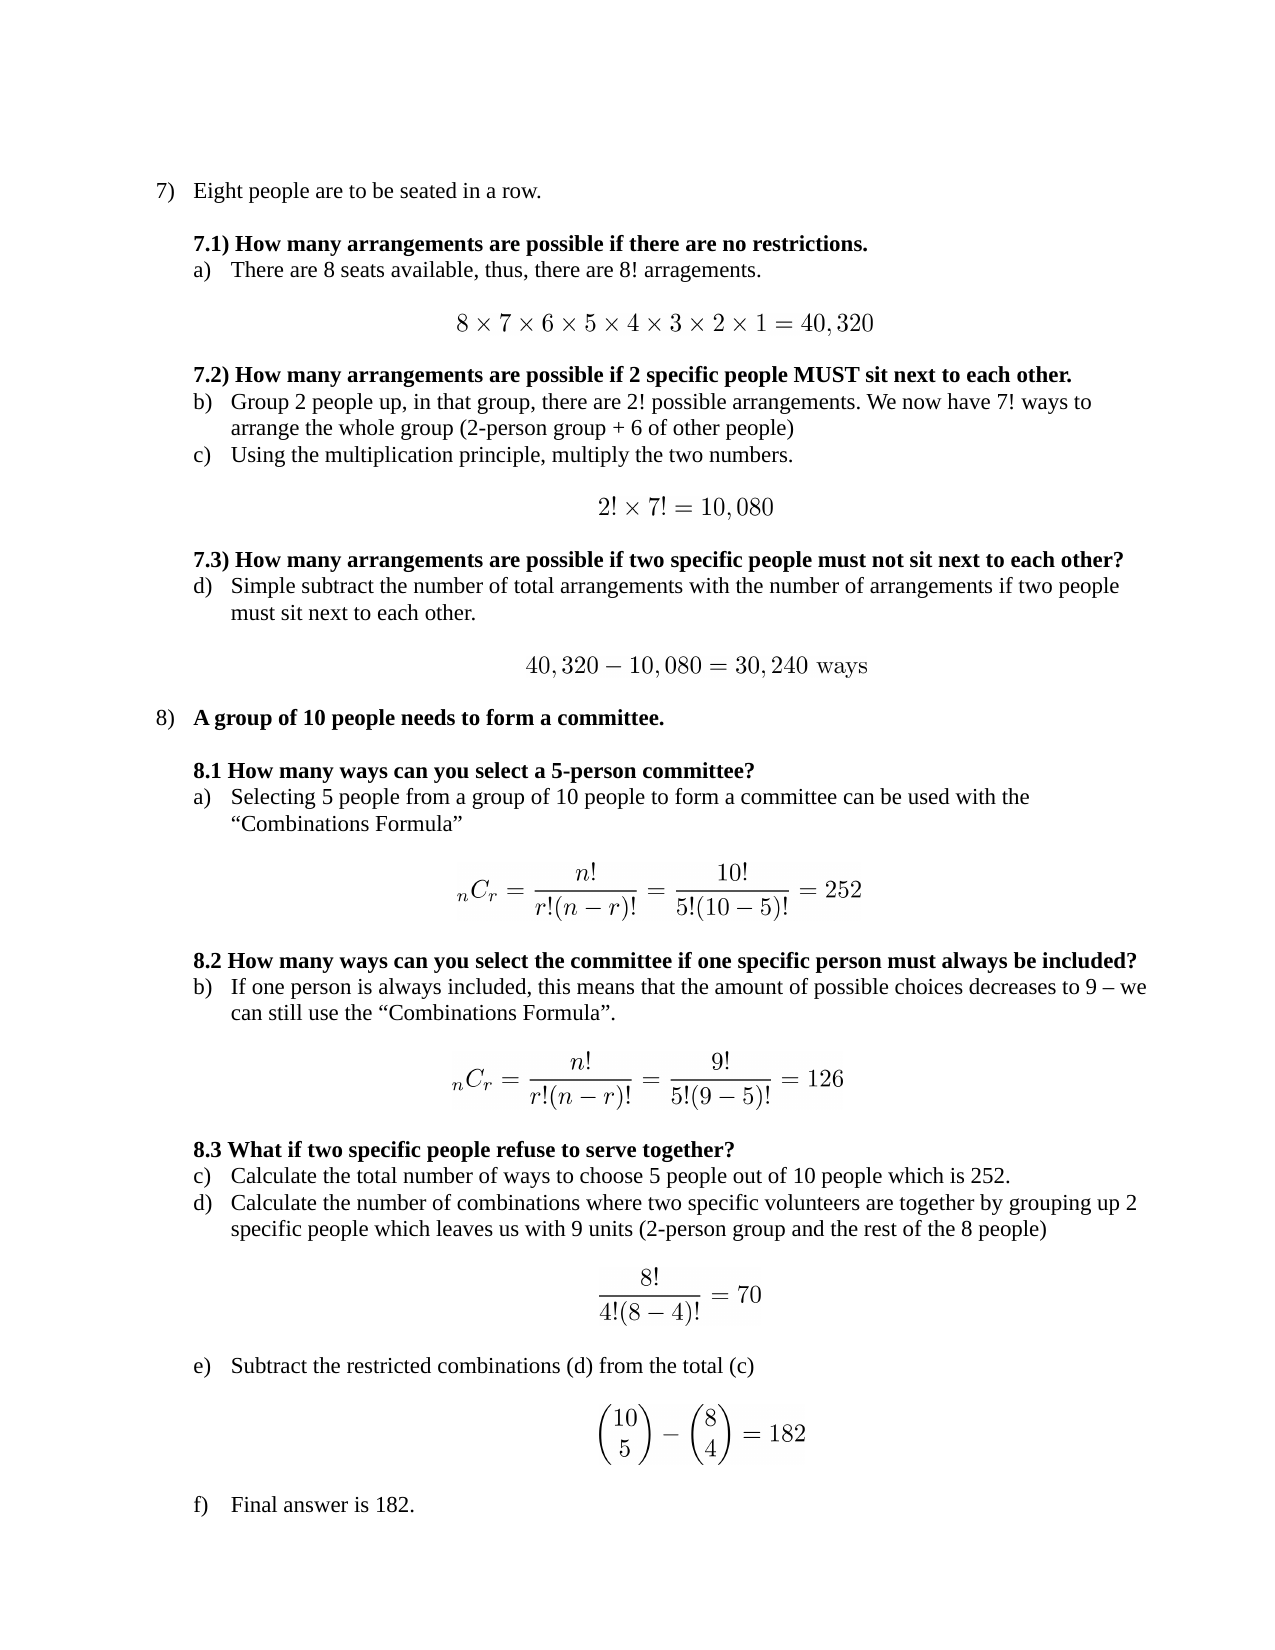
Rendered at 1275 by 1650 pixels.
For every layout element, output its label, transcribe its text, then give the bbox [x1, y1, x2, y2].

picture [452, 1051, 843, 1110]
picture [526, 656, 867, 678]
picture [457, 313, 873, 336]
list Group 2 people up, in that group, there are 2! possible arrangements. We now have 7! ways to arrange the whole group (2-person group + 6 of other people) [193, 388, 1157, 441]
list A group of 10 people needs to form a committee. 8.1 How many ways can you select a 5-person committee? [156, 704, 1157, 783]
list Selecting 5 people from a group of 10 people to form a committee can be used with the “Combinations Formula” [193, 783, 1157, 947]
picture [599, 1267, 761, 1326]
list Using the multiplication principle, multiply the two numbers. [193, 441, 1157, 546]
list Simple subtract the number of total arrangements with the number of arrangements if two people must sit next to each other. [193, 572, 1157, 704]
list 7.3) How many arrangements are possible if two specific people must not sit next to each other? [156, 546, 1157, 572]
list If one person is always included, this means that the amount of possible choices decreases to 9 – we can still use the “Combinations Formula”. [193, 973, 1157, 1136]
list Calculate the total number of ways to choose 5 people out of 10 people which is 252. [193, 1163, 1157, 1189]
list Calculate the number of combinations where two specific volunteers are together by grouping up 2 specific people which leaves us with 9 units (2-person group and the rest of the 8 people) [193, 1189, 1157, 1352]
picture [599, 1404, 805, 1465]
picture [457, 862, 861, 921]
list 8.2 How many ways can you select the committee if one specific person must always be included? [156, 947, 1157, 973]
list Eight people are to be seated in a row. 7.1) How many arrangements are possible if there are no restrictions. [156, 177, 1157, 256]
list There are 8 seats available, thus, there are 8! arragements. [193, 256, 1157, 362]
list Subtract the restricted combinations (d) from the total (c) [193, 1352, 1157, 1491]
list 8.3 What if two specific people refuse to serve together? [156, 1136, 1157, 1163]
list Final answer is 182. [193, 1491, 1157, 1517]
picture [599, 496, 773, 520]
list 7.2) How many arrangements are possible if 2 specific people MUST sit next to each other. [156, 362, 1157, 388]
